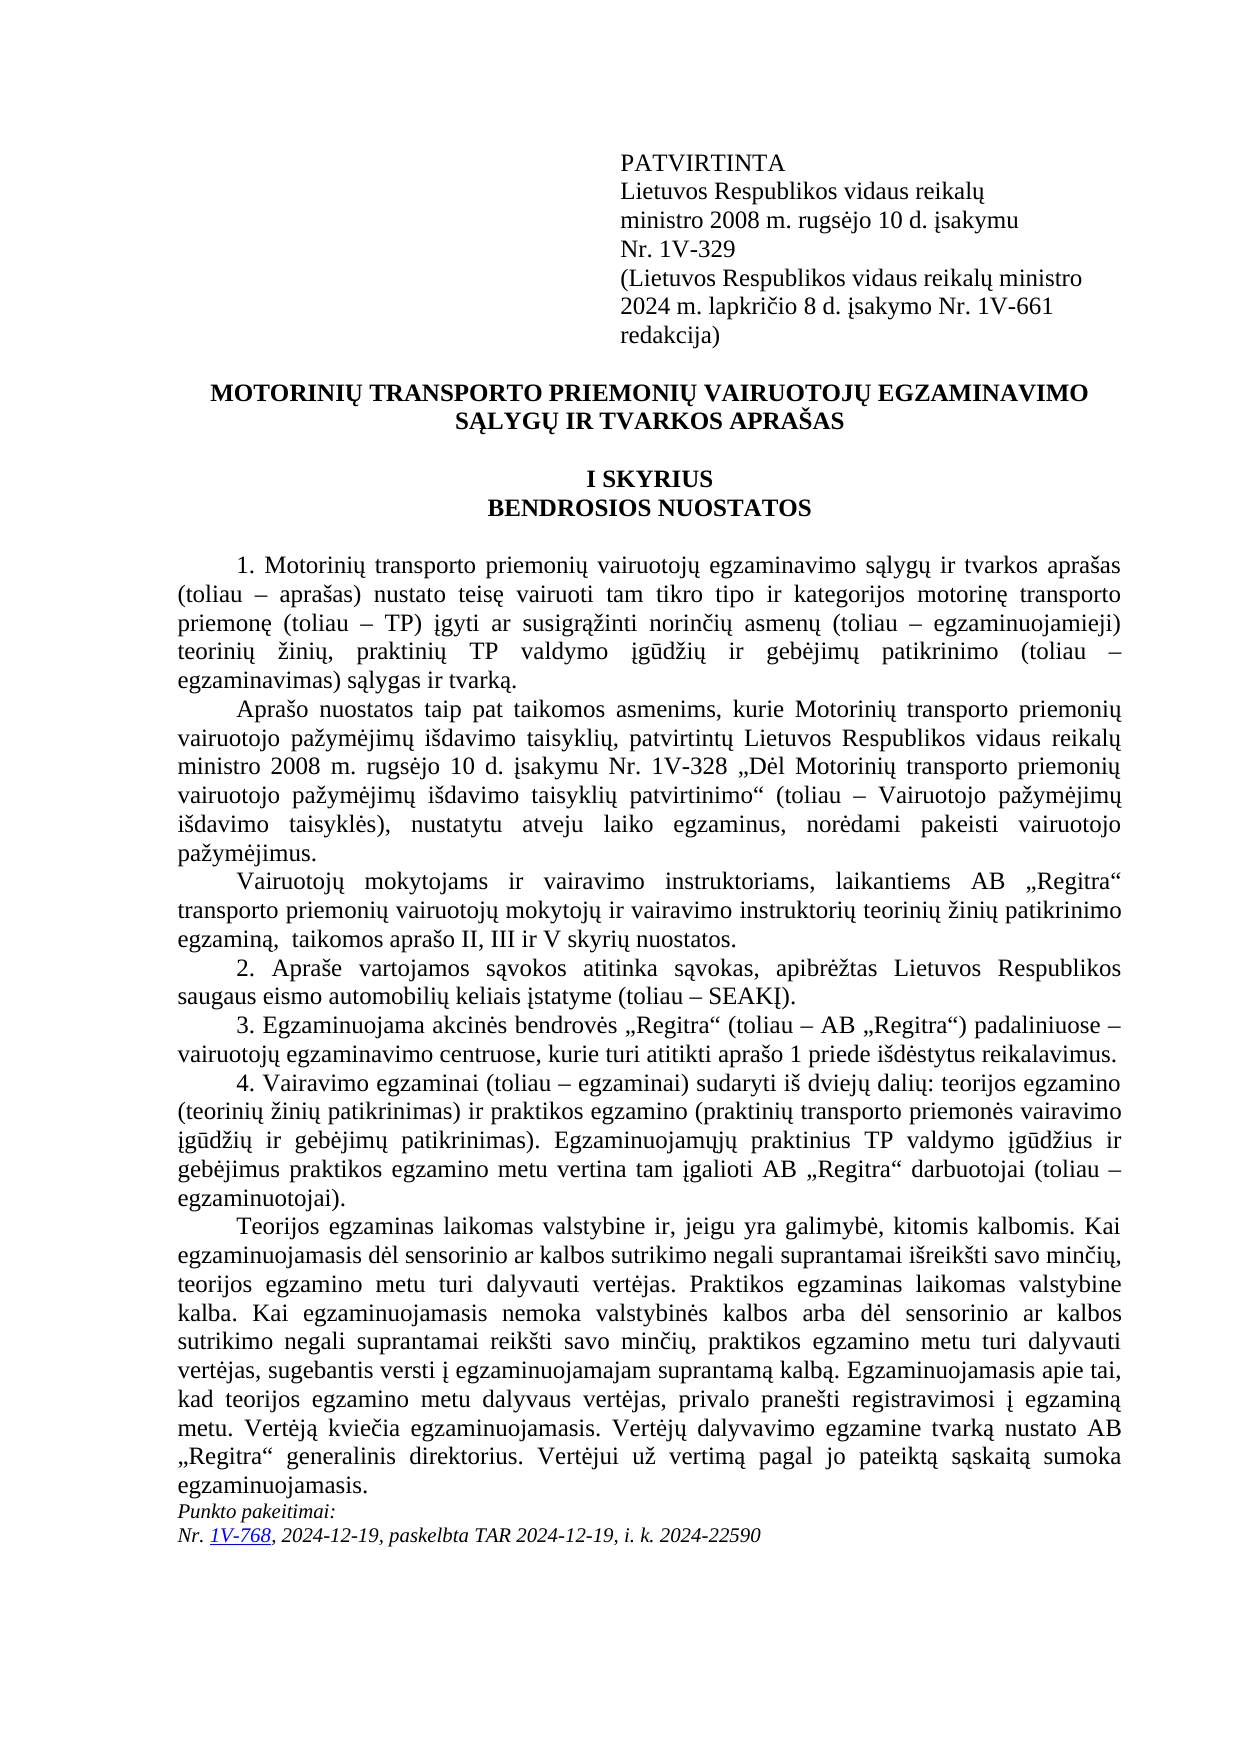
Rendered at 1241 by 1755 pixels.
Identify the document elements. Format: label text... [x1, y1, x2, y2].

text Vairuotojų mokytojams ir vairavimo instruktoriams, laikantiems AB „Regitra“ transporto priemonių vairuotojų mokytojų ir vairavimo instruktorių teorinių žinių patikrinimo egzaminą, taikomos aprašo II, III ir V skyrių nuostatos. [177, 866, 1122, 953]
text BENDROSIOS NUOSTATOS [177, 493, 1122, 521]
text I SKYRIUS [177, 464, 1122, 493]
text Nr. 1V-768, 2024-12-19, paskelbta TAR 2024-12-19, i. k. 2024-22590 [177, 1523, 1122, 1547]
text Nr. 1V-329 [177, 234, 1122, 263]
text Lietuvos Respublikos vidaus reikalų [177, 176, 1122, 205]
text (Lietuvos Respublikos vidaus reikalų ministro [177, 263, 1122, 291]
text Teorijos egzaminas laikomas valstybine ir, jeigu yra galimybė, kitomis kalbomis. Kai egzaminuojamasis dėl sensorinio ar kalbos sutrikimo negali suprantamai išreikšti savo minčių, teorijos egzamino metu turi dalyvauti vertėjas. Praktikos egzaminas laikomas valstybine kalba. Kai egzaminuojamasis nemoka valstybinės kalbos arba dėl sensorinio ar kalbos sutrikimo negali suprantamai reikšti savo minčių, praktikos egzamino metu turi dalyvauti vertėjas, sugebantis versti į egzaminuojamajam suprantamą kalbą. Egzaminuojamasis apie tai, kad teorijos egzamino metu dalyvaus vertėjas, privalo pranešti registravimosi į egzaminą metu. Vertėją kviečia egzaminuojamasis. Vertėjų dalyvavimo egzamine tvarką nustato AB „Regitra“ generalinis direktorius. Vertėjui už vertimą pagal jo pateiktą sąskaitą sumoka egzaminuojamasis. [177, 1211, 1122, 1499]
text MOTORINIŲ TRANSPORTO PRIEMONIŲ VAIRUOTOJŲ EGZAMINAVIMO SĄLYGŲ IR TVARKOS APRAŠAS [177, 378, 1122, 435]
text 3. Egzaminuojama akcinės bendrovės „Regitra“ (toliau – AB „Regitra“) padaliniuose – vairuotojų egzaminavimo centruose, kurie turi atitikti aprašo 1 priede išdėstytus reikalavimus. [177, 1010, 1122, 1068]
text PATVIRTINTA [177, 148, 1122, 176]
text 4. Vairavimo egzaminai (toliau – egzaminai) sudaryti iš dviejų dalių: teorijos egzamino (teorinių žinių patikrinimas) ir praktikos egzamino (praktinių transporto priemonės vairavimo įgūdžių ir gebėjimų patikrinimas). Egzaminuojamųjų praktinius TP valdymo įgūdžius ir gebėjimus praktikos egzamino metu vertina tam įgalioti AB „Regitra“ darbuotojai (toliau – egzaminuotojai). [177, 1068, 1122, 1211]
text 2024 m. lapkričio 8 d. įsakymo Nr. 1V-661 [177, 291, 1122, 320]
text Aprašo nuostatos taip pat taikomos asmenims, kurie Motorinių transporto priemonių vairuotojo pažymėjimų išdavimo taisyklių, patvirtintų Lietuvos Respublikos vidaus reikalų ministro 2008 m. rugsėjo 10 d. įsakymu Nr. 1V-328 „Dėl Motorinių transporto priemonių vairuotojo pažymėjimų išdavimo taisyklių patvirtinimo“ (toliau – Vairuotojo pažymėjimų išdavimo taisyklės), nustatytu atveju laiko egzaminus, norėdami pakeisti vairuotojo pažymėjimus. [177, 694, 1122, 866]
text Punkto pakeitimai: [177, 1499, 1122, 1523]
text 1. Motorinių transporto priemonių vairuotojų egzaminavimo sąlygų ir tvarkos aprašas (toliau – aprašas) nustato teisę vairuoti tam tikro tipo ir kategorijos motorinę transporto priemonę (toliau – TP) įgyti ar susigrąžinti norinčių asmenų (toliau – egzaminuojamieji) teorinių žinių, praktinių TP valdymo įgūdžių ir gebėjimų patikrinimo (toliau – egzaminavimas) sąlygas ir tvarką. [177, 550, 1122, 694]
text 2. Apraše vartojamos sąvokos atitinka sąvokas, apibrėžtas Lietuvos Respublikos saugaus eismo automobilių keliais įstatyme (toliau – SEAKĮ). [177, 953, 1122, 1010]
text redakcija) [177, 320, 1122, 349]
text ministro 2008 m. rugsėjo 10 d. įsakymu [177, 205, 1122, 234]
